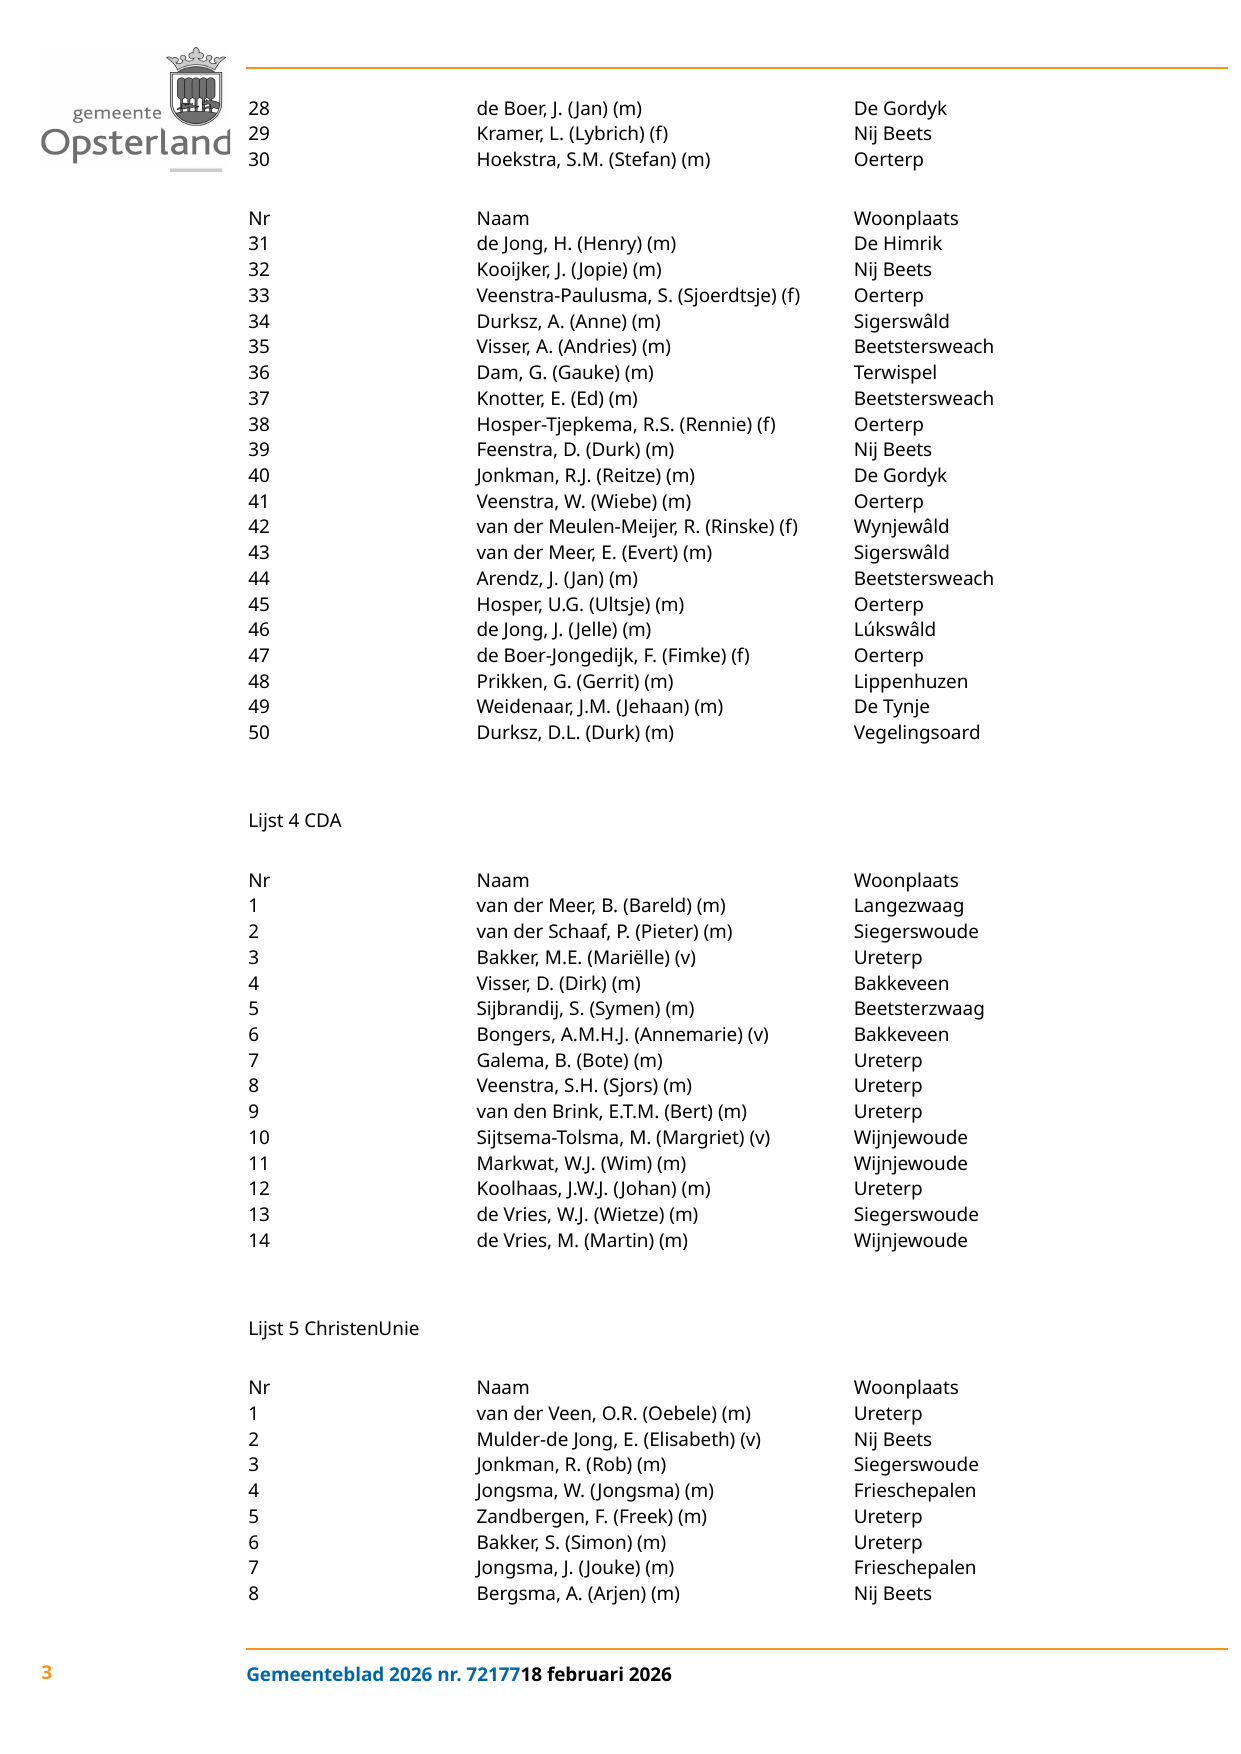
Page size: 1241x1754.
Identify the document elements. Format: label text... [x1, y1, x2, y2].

table_header Naam [476, 867, 854, 893]
table_cell 3 [248, 1452, 476, 1477]
table_cell Markwat, W.J. (Wim) (m) [476, 1150, 854, 1176]
table_cell De Tynje [854, 694, 1152, 719]
table_cell 6 [248, 1021, 476, 1047]
table_header Naam [476, 205, 854, 231]
table_cell de Jong, H. (Henry) (m) [476, 231, 854, 256]
table_cell 8 [248, 1580, 476, 1606]
table_cell de Vries, W.J. (Wietze) (m) [476, 1201, 854, 1227]
table_cell 33 [248, 282, 476, 308]
table_cell Lippenhuzen [854, 668, 1152, 694]
table_cell Ureterp [854, 1503, 1152, 1529]
table_cell Dam, G. (Gauke) (m) [476, 359, 854, 385]
table_cell Zandbergen, F. (Freek) (m) [476, 1503, 854, 1529]
table_cell Siegerswoude [854, 918, 1152, 944]
table_cell Nij Beets [854, 256, 1152, 282]
table_cell Oerterp [854, 411, 1152, 436]
table_cell 45 [248, 591, 476, 617]
table_cell 7 [248, 1555, 476, 1580]
table_cell Wynjewâld [854, 514, 1152, 539]
table_cell de Jong, J. (Jelle) (m) [476, 617, 854, 642]
table_cell van der Meer, B. (Bareld) (m) [476, 893, 854, 918]
table_header Woonplaats [854, 205, 1152, 231]
table_cell 14 [248, 1227, 476, 1253]
table_cell 49 [248, 694, 476, 719]
table_cell Kramer, L. (Lybrich) (f) [476, 121, 854, 146]
table_cell Sigerswâld [854, 308, 1152, 333]
table_cell 12 [248, 1176, 476, 1201]
table_cell 4 [248, 970, 476, 996]
table_cell Terwispel [854, 359, 1152, 385]
table_header Nr [248, 205, 476, 231]
table_cell 32 [248, 256, 476, 282]
table_cell 46 [248, 617, 476, 642]
table_cell Oerterp [854, 591, 1152, 617]
table_cell Koolhaas, J.W.J. (Johan) (m) [476, 1176, 854, 1201]
table_cell Langezwaag [854, 893, 1152, 918]
table_cell Ureterp [854, 1073, 1152, 1098]
table_header Naam [476, 1375, 854, 1400]
text Lijst 4 CDA [248, 808, 1152, 833]
table_cell Oerterp [854, 488, 1152, 514]
table_cell 35 [248, 334, 476, 359]
table_cell Frieschepalen [854, 1555, 1152, 1580]
table_cell 36 [248, 359, 476, 385]
table_cell de Vries, M. (Martin) (m) [476, 1227, 854, 1253]
table_cell 50 [248, 720, 476, 745]
table_cell Beetstersweach [854, 334, 1152, 359]
table_cell Prikken, G. (Gerrit) (m) [476, 668, 854, 694]
table_cell De Gordyk [854, 462, 1152, 488]
table_cell Durksz, D.L. (Durk) (m) [476, 720, 854, 745]
table_cell Beetstersweach [854, 565, 1152, 591]
table_cell Hosper-Tjepkema, R.S. (Rennie) (f) [476, 411, 854, 436]
table_cell 43 [248, 539, 476, 565]
table_cell 1 [248, 893, 476, 918]
table_cell De Gordyk [854, 95, 1152, 121]
table_cell 6 [248, 1529, 476, 1554]
table_cell 3 [248, 944, 476, 970]
table_cell van der Meer, E. (Evert) (m) [476, 539, 854, 565]
table_cell 1 [248, 1400, 476, 1426]
table_cell 11 [248, 1150, 476, 1176]
table_cell 28 [248, 95, 476, 121]
table_cell Galema, B. (Bote) (m) [476, 1047, 854, 1073]
table_cell Jonkman, R. (Rob) (m) [476, 1452, 854, 1477]
table_cell 41 [248, 488, 476, 514]
table_cell 47 [248, 642, 476, 668]
table_cell 13 [248, 1201, 476, 1227]
table_header Woonplaats [854, 1375, 1152, 1400]
table_cell 7 [248, 1047, 476, 1073]
table_cell Nij Beets [854, 436, 1152, 462]
table_cell Oerterp [854, 642, 1152, 668]
table_cell Nij Beets [854, 1426, 1152, 1452]
table_cell 37 [248, 385, 476, 411]
table_cell Hoekstra, S.M. (Stefan) (m) [476, 146, 854, 172]
table_cell Ureterp [854, 1176, 1152, 1201]
table_cell 8 [248, 1073, 476, 1098]
table_cell Bakkeveen [854, 970, 1152, 996]
table_cell Bergsma, A. (Arjen) (m) [476, 1580, 854, 1606]
table_cell Kooijker, J. (Jopie) (m) [476, 256, 854, 282]
table_cell 34 [248, 308, 476, 333]
table_cell Oerterp [854, 146, 1152, 172]
table_cell Feenstra, D. (Durk) (m) [476, 436, 854, 462]
table_cell Sijbrandij, S. (Symen) (m) [476, 996, 854, 1021]
table_cell Veenstra, S.H. (Sjors) (m) [476, 1073, 854, 1098]
table_cell Bakkeveen [854, 1021, 1152, 1047]
table_cell Sigerswâld [854, 539, 1152, 565]
table_cell Durksz, A. (Anne) (m) [476, 308, 854, 333]
picture [41, 47, 231, 172]
table_cell 30 [248, 146, 476, 172]
table_cell Visser, D. (Dirk) (m) [476, 970, 854, 996]
table_header Nr [248, 1375, 476, 1400]
table_cell Nij Beets [854, 1580, 1152, 1606]
table_cell van der Veen, O.R. (Oebele) (m) [476, 1400, 854, 1426]
table_cell Siegerswoude [854, 1201, 1152, 1227]
table_cell 40 [248, 462, 476, 488]
table_cell Bakker, M.E. (Mariëlle) (v) [476, 944, 854, 970]
table_cell De Himrik [854, 231, 1152, 256]
table_cell Ureterp [854, 1529, 1152, 1554]
table_cell Hosper, U.G. (Ultsje) (m) [476, 591, 854, 617]
table_cell Bakker, S. (Simon) (m) [476, 1529, 854, 1554]
table_cell Jongsma, W. (Jongsma) (m) [476, 1478, 854, 1503]
table_cell 4 [248, 1478, 476, 1503]
table_cell 2 [248, 1426, 476, 1452]
table_cell Weidenaar, J.M. (Jehaan) (m) [476, 694, 854, 719]
table_cell Nij Beets [854, 121, 1152, 146]
table_cell 5 [248, 996, 476, 1021]
table_cell 29 [248, 121, 476, 146]
table_cell 42 [248, 514, 476, 539]
table_cell van der Schaaf, P. (Pieter) (m) [476, 918, 854, 944]
table_cell Arendz, J. (Jan) (m) [476, 565, 854, 591]
table_cell Ureterp [854, 1099, 1152, 1124]
table_cell Lúkswâld [854, 617, 1152, 642]
table_cell de Boer-Jongedijk, F. (Fimke) (f) [476, 642, 854, 668]
table_cell 38 [248, 411, 476, 436]
table_cell Wijnjewoude [854, 1227, 1152, 1253]
table_cell 9 [248, 1099, 476, 1124]
table_cell Siegerswoude [854, 1452, 1152, 1477]
table_cell Veenstra, W. (Wiebe) (m) [476, 488, 854, 514]
table_cell 5 [248, 1503, 476, 1529]
table_cell Oerterp [854, 282, 1152, 308]
table_cell 10 [248, 1124, 476, 1150]
table_cell 44 [248, 565, 476, 591]
table_cell Bongers, A.M.H.J. (Annemarie) (v) [476, 1021, 854, 1047]
table_header Nr [248, 867, 476, 893]
table_cell Sijtsema-Tolsma, M. (Margriet) (v) [476, 1124, 854, 1150]
table_cell Knotter, E. (Ed) (m) [476, 385, 854, 411]
table_cell Beetsterzwaag [854, 996, 1152, 1021]
table_header Woonplaats [854, 867, 1152, 893]
table_cell Mulder-de Jong, E. (Elisabeth) (v) [476, 1426, 854, 1452]
table_cell Ureterp [854, 944, 1152, 970]
table_cell de Boer, J. (Jan) (m) [476, 95, 854, 121]
table_cell Visser, A. (Andries) (m) [476, 334, 854, 359]
table_cell 39 [248, 436, 476, 462]
table_cell van der Meulen-Meijer, R. (Rinske) (f) [476, 514, 854, 539]
table_cell Vegelingsoard [854, 720, 1152, 745]
table_cell Ureterp [854, 1400, 1152, 1426]
table_cell Wijnjewoude [854, 1150, 1152, 1176]
table_cell Jonkman, R.J. (Reitze) (m) [476, 462, 854, 488]
table_cell Beetstersweach [854, 385, 1152, 411]
table_cell 2 [248, 918, 476, 944]
table_cell Veenstra-Paulusma, S. (Sjoerdtsje) (f) [476, 282, 854, 308]
table_cell Jongsma, J. (Jouke) (m) [476, 1555, 854, 1580]
table_cell van den Brink, E.T.M. (Bert) (m) [476, 1099, 854, 1124]
table_cell Ureterp [854, 1047, 1152, 1073]
table_cell Wijnjewoude [854, 1124, 1152, 1150]
table_cell 48 [248, 668, 476, 694]
table_cell Frieschepalen [854, 1478, 1152, 1503]
table_cell 31 [248, 231, 476, 256]
text Lijst 5 ChristenUnie [248, 1315, 1152, 1341]
